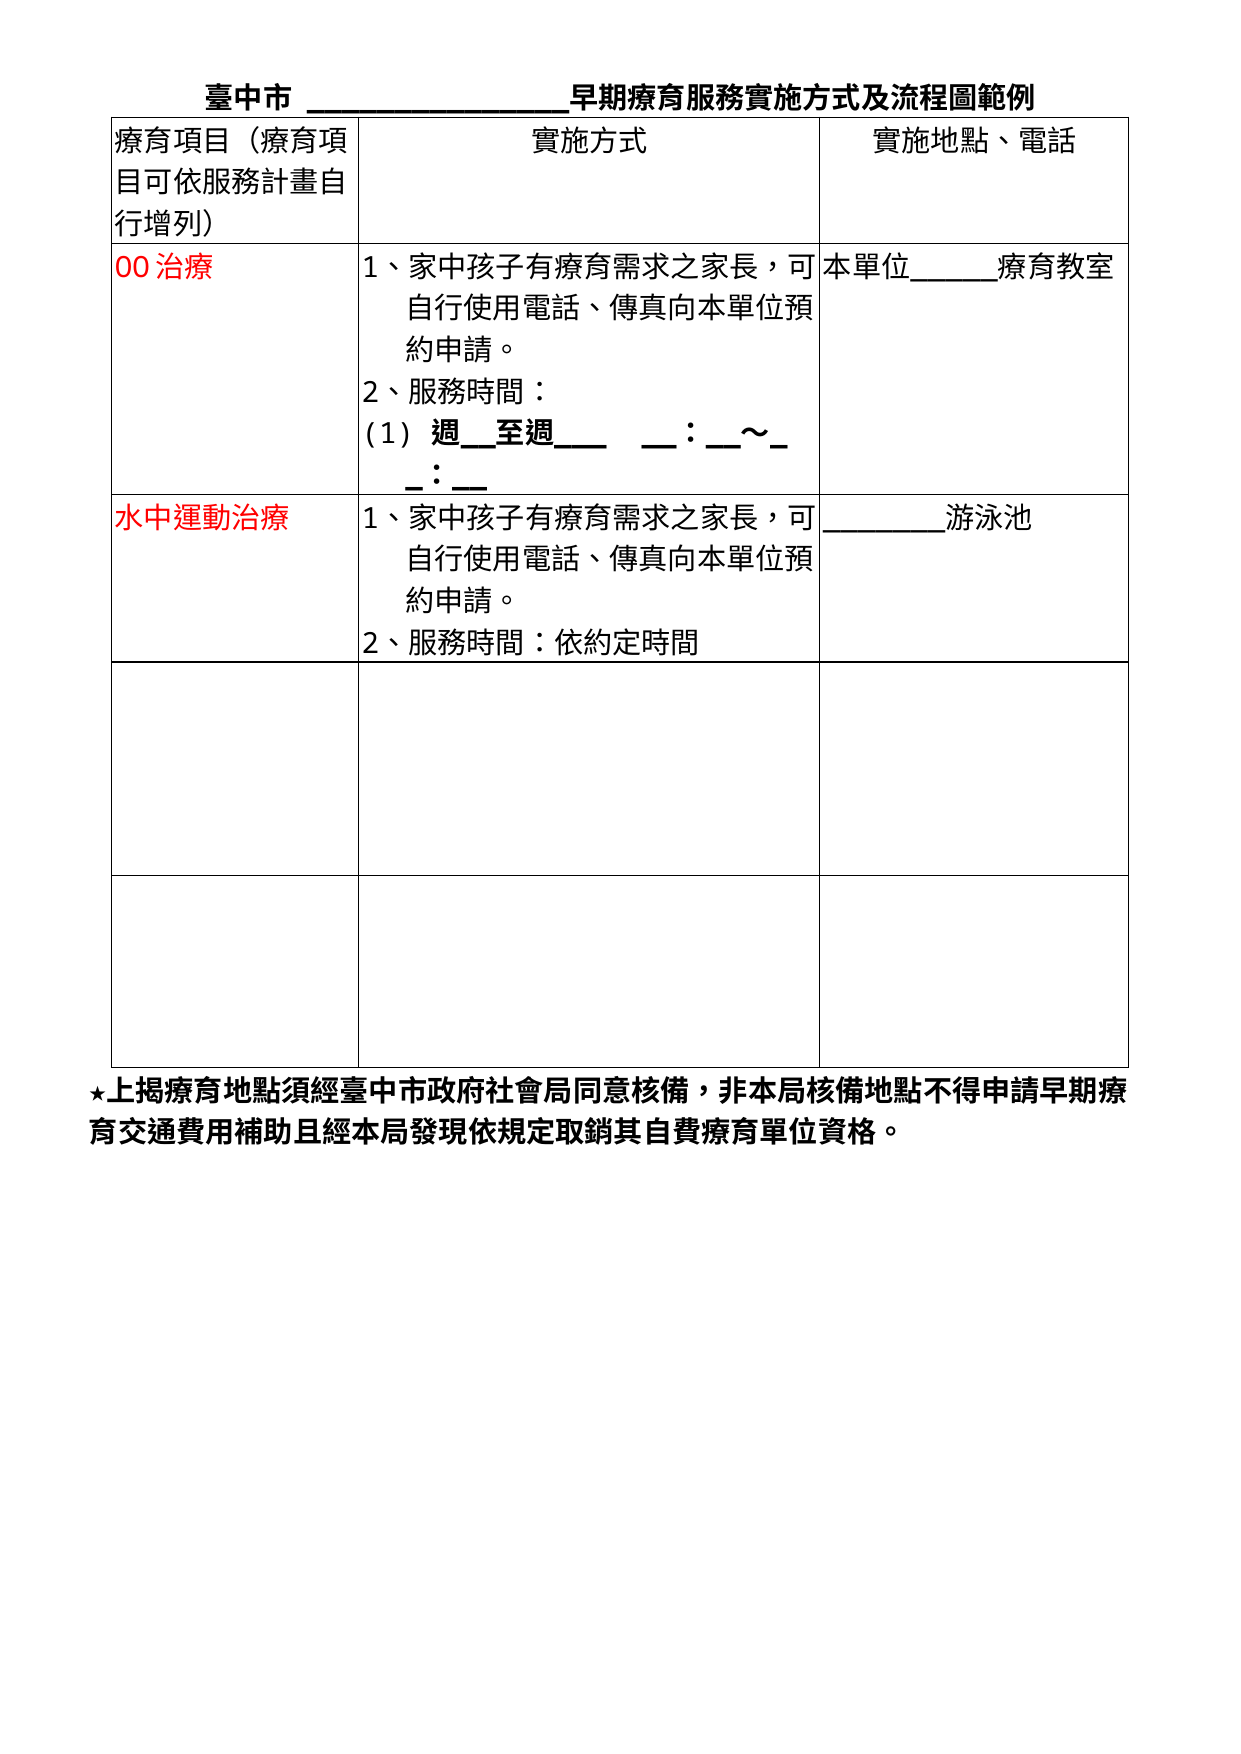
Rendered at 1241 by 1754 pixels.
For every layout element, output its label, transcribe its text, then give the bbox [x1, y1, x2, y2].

table_cell OO治療 [112, 244, 358, 494]
table_cell _______游泳池 [820, 495, 1128, 661]
table_cell [359, 663, 819, 875]
table_cell [112, 663, 358, 875]
table_cell [820, 663, 1128, 875]
table_cell [359, 876, 819, 1067]
table_cell [820, 876, 1128, 1067]
table_header 實施地點、電話 [820, 118, 1128, 243]
table_cell 本單位_____療育教室 [820, 244, 1128, 494]
table_cell 1、家中孩子有療育需求之家長，可自行使用電話、傳真向本單位預約申請。 2、服務時間：依約定時間 [359, 495, 819, 661]
table_cell 1、家中孩子有療育需求之家長，可自行使用電話、傳真向本單位預約申請。 2、服務時間： (1) 週__至週___ __：__～__：__ [359, 244, 819, 494]
text ★上揭療育地點須經臺中市政府社會局同意核備，非本局核備地點不得申請早期療育交通費用補助且經本局發現依規定取銷其自費療育單位資格。 [89, 1068, 1152, 1151]
table_cell 水中運動治療 [112, 495, 358, 661]
table_header 療育項目（療育項目可依服務計畫自行增列） [112, 118, 358, 243]
table_header 實施方式 [359, 118, 819, 243]
text 臺中市 _______________早期療育服務實施方式及流程圖範例 [89, 75, 1152, 117]
table_cell [112, 876, 358, 1067]
